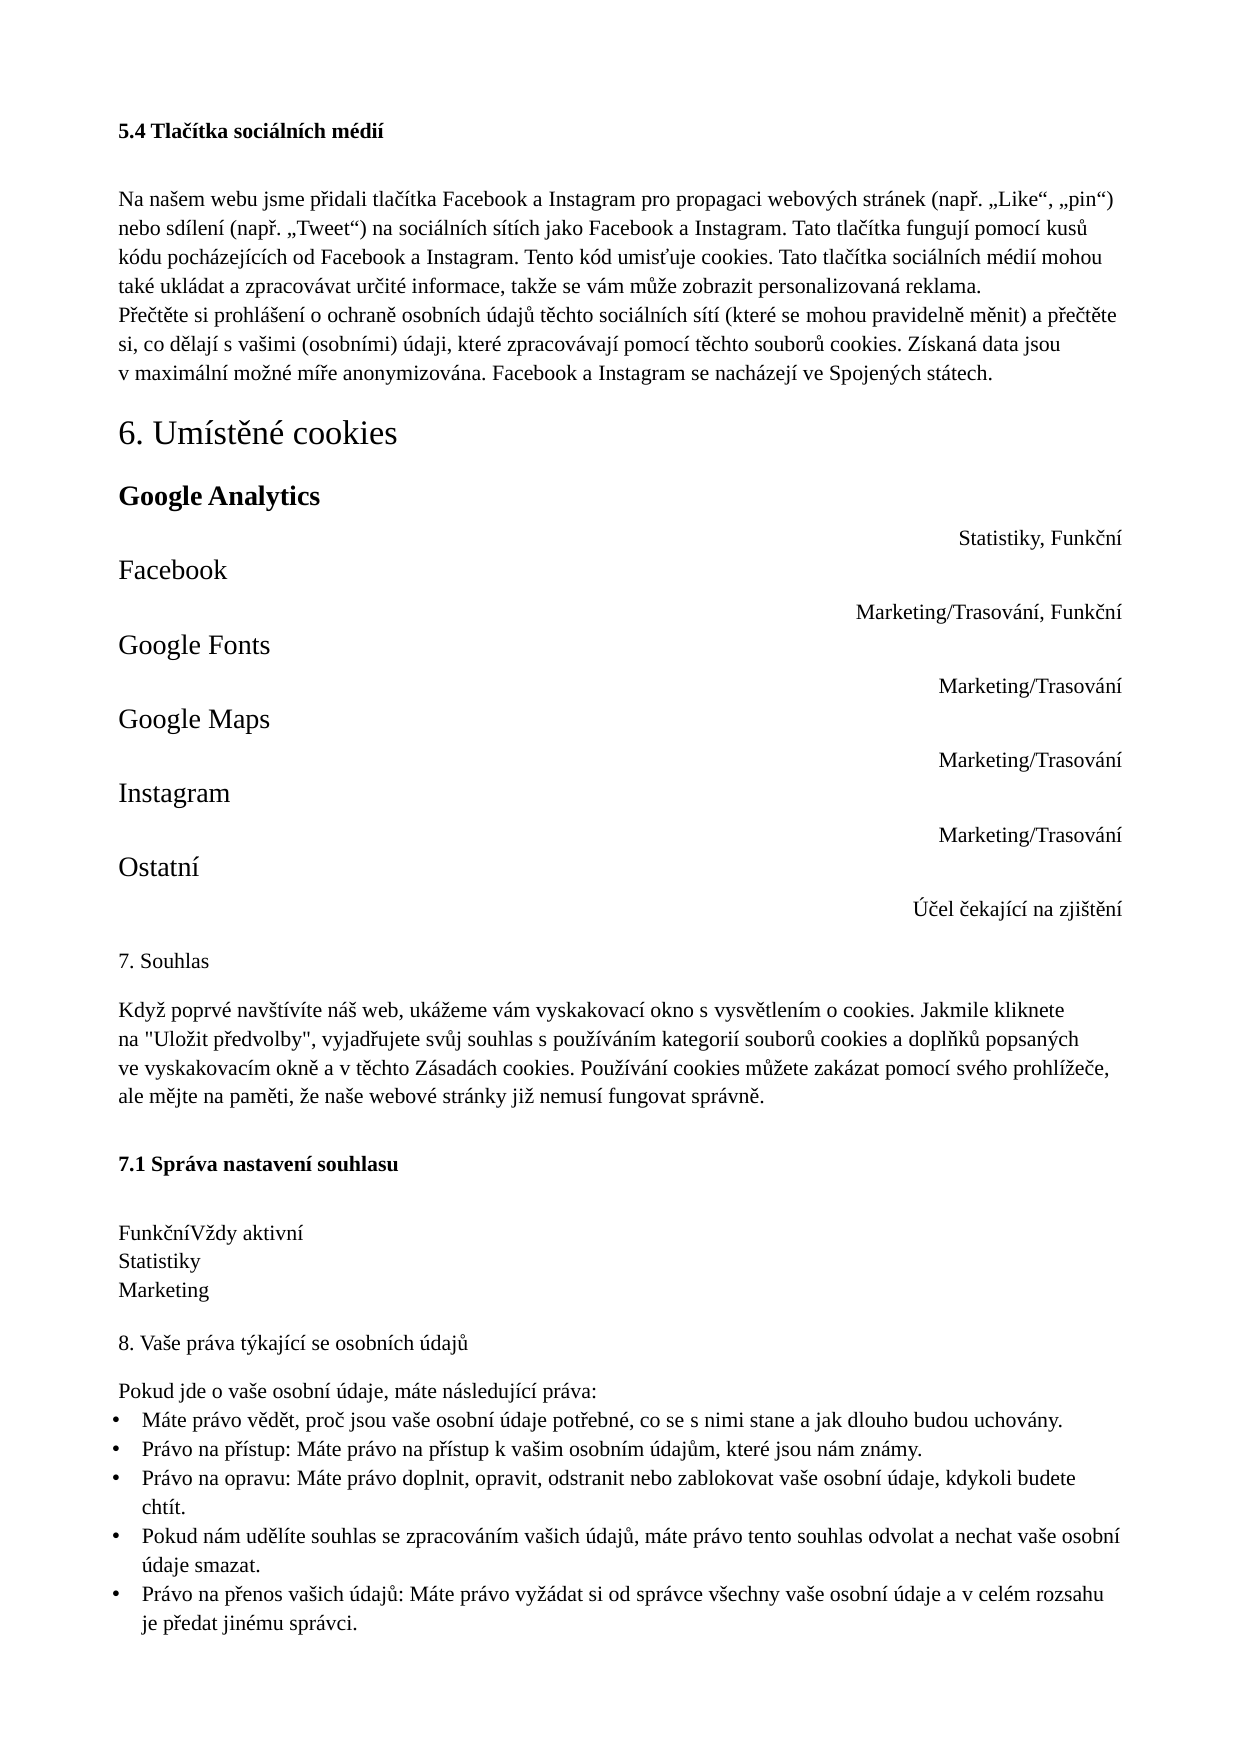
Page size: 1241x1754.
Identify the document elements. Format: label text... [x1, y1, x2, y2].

text Na našem webu jsme přidali tlačítka Facebook a Instagram pro propagaci webových stránek (např. „Like“, „pin“) nebo sdílení (např. „Tweet“) na sociálních sítích jako Facebook a Instagram. Tato tlačítka fungují pomocí kusů kódu pocházejících od Facebook a Instagram. Tento kód umisťuje cookies. Tato tlačítka sociálních médií mohou také ukládat a zpracovávat určité informace, takže se vám může zobrazit personalizovaná reklama. [118, 186, 1122, 298]
text Pokud jde o vaše osobní údaje, máte následující práva: [118, 1378, 1122, 1403]
text 7.1 Správa nastavení souhlasu [118, 1151, 1122, 1177]
subtitle 7. Souhlas [118, 948, 1122, 973]
subtitle Google Fonts [118, 628, 1122, 660]
text Marketing [118, 1277, 1122, 1303]
text Marketing/Trasování [118, 747, 1122, 772]
text 5.4 Tlačítka sociálních médií [118, 118, 1122, 143]
text Statistiky [118, 1248, 1122, 1274]
subtitle Google Maps [118, 702, 1122, 734]
subtitle Ostatní [118, 851, 1122, 883]
subtitle Instagram [118, 776, 1122, 809]
list Právo na přístup: Máte právo na přístup k vašim osobním údajům, které jsou nám známy. [118, 1436, 1122, 1461]
subtitle 6. Umístěné cookies [118, 412, 1122, 452]
list Právo na opravu: Máte právo doplnit, opravit, odstranit nebo zablokovat vaše osobní údaje, kdykoli budete chtít. [118, 1465, 1122, 1519]
text Když poprvé navštívíte náš web, ukážeme vám vyskakovací okno s vysvětlením o cookies. Jakmile kliknete na "Uložit předvolby", vyjadřujete svůj souhlas s používáním kategorií souborů cookies a doplňků popsaných ve vyskakovacím okně a v těchto Zásadách cookies. Používání cookies můžete zakázat pomocí svého prohlížeče, ale mějte na paměti, že naše webové stránky již nemusí fungovat správně. [118, 997, 1122, 1109]
subtitle 8. Vaše práva týkající se osobních údajů [118, 1330, 1122, 1355]
list Právo na přenos vašich údajů: Máte právo vyžádat si od správce všechny vaše osobní údaje a v celém rozsahu je předat jinému správci. [118, 1581, 1122, 1635]
text FunkčníVždy aktivní [118, 1219, 1122, 1245]
text Marketing/Trasování, Funkční [118, 599, 1122, 624]
text Marketing/Trasování [118, 822, 1122, 847]
text Přečtěte si prohlášení o ochraně osobních údajů těchto sociálních sítí (které se mohou pravidelně měnit) a přečtěte si, co dělají s vašimi (osobními) údaji, které zpracovávají pomocí těchto souborů cookies. Získaná data jsou v maximální možné míře anonymizována. Facebook a Instagram se nacházejí ve Spojených státech. [118, 302, 1122, 385]
subtitle Google Analytics [118, 479, 1122, 512]
subtitle Facebook [118, 553, 1122, 586]
text Účel čekající na zjištění [118, 896, 1122, 921]
list Máte právo vědět, proč jsou vaše osobní údaje potřebné, co se s nimi stane a jak dlouho budou uchovány. [118, 1407, 1122, 1432]
text Statistiky, Funkční [118, 524, 1122, 550]
list Pokud nám udělíte souhlas se zpracováním vašich údajů, máte právo tento souhlas odvolat a nechat vaše osobní údaje smazat. [118, 1523, 1122, 1577]
text Marketing/Trasování [118, 673, 1122, 698]
